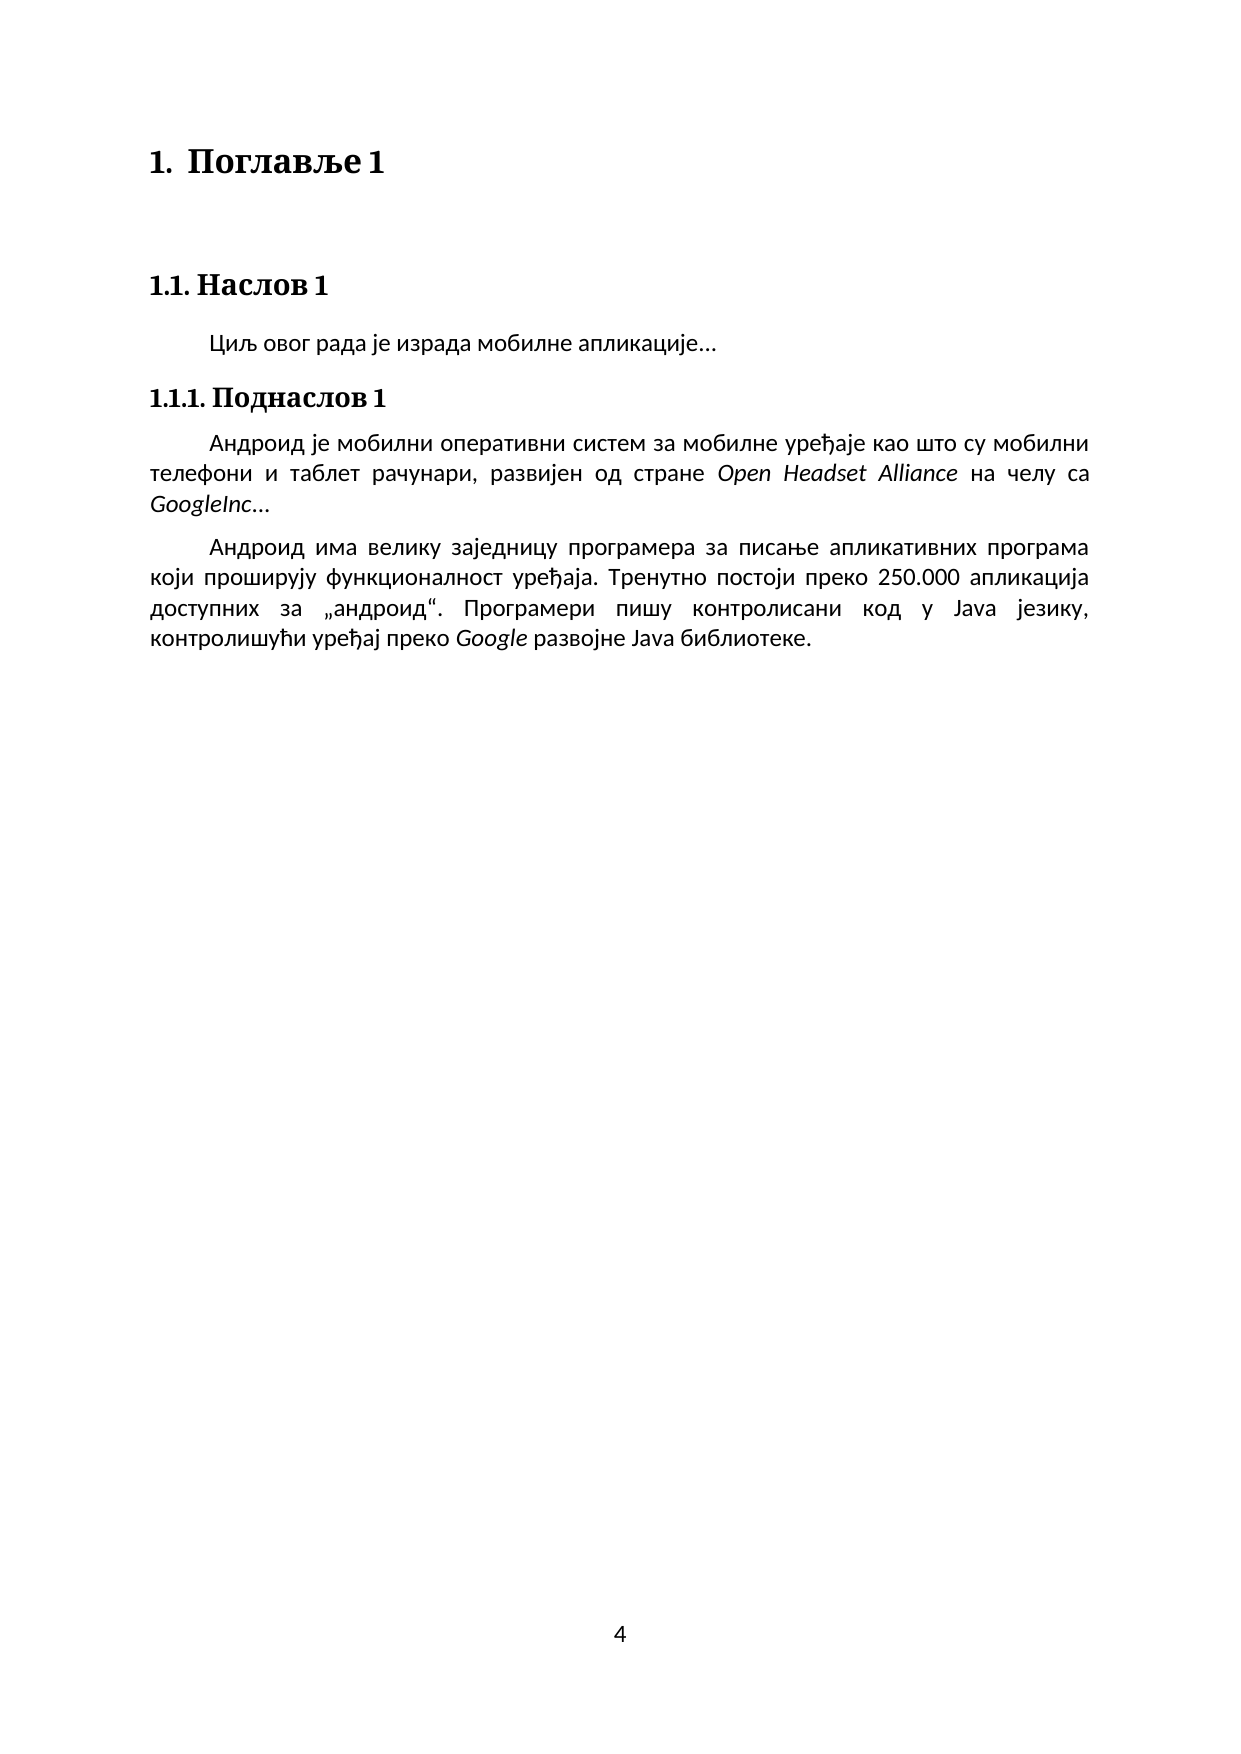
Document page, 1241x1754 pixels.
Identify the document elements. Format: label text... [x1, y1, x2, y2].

text Циљ овог рада је израда мобилне апликације... [150, 327, 1090, 358]
subtitle Поглавље 1 [150, 143, 1090, 181]
text Андроид је мобилни оперативни систем за мобилне уређаје као што су мобилни телефони и таблет рачунари, развијен од стране Open Headset Alliance на челу са GoogleInc... [150, 427, 1090, 518]
text Андроид има велику заједницу програмера за писање апликативних програма који проширују функционалност уређаја. Тренутно постоји преко 250.000 апликација доступних за „андроид“. Програмери пишу контролисани код у Java језику, контролишући уређај преко Google развојне Java библиотеке. [150, 531, 1090, 653]
subtitle Наслов 1 [150, 269, 1090, 302]
subtitle Поднаслов 1 [150, 383, 1090, 414]
